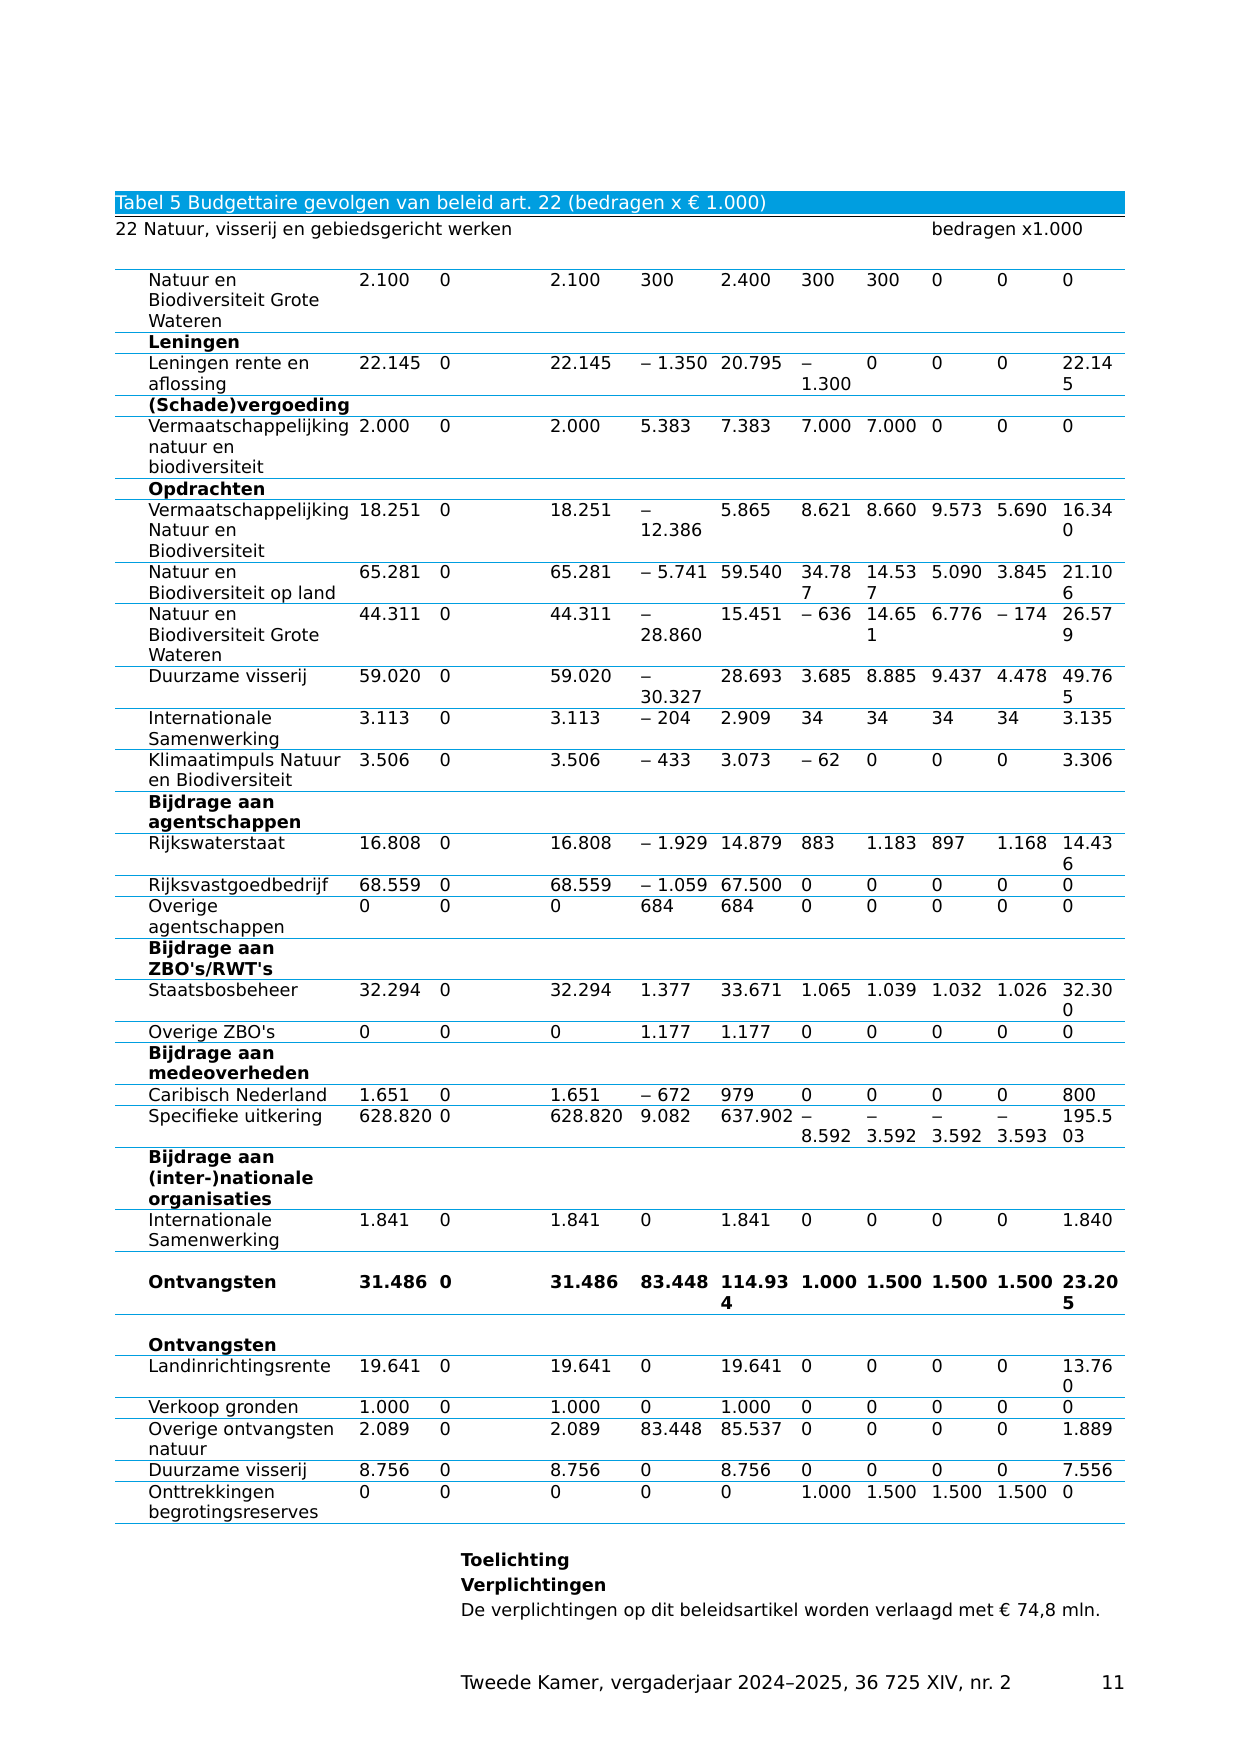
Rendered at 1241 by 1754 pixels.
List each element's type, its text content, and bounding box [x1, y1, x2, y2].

table_cell 0 [994, 354, 1059, 394]
table_cell 0 [929, 1022, 994, 1042]
table_cell 32.300 [1059, 980, 1125, 1021]
table_cell 20.795 [718, 354, 798, 394]
table_cell [718, 1252, 798, 1272]
table_cell [1059, 1315, 1125, 1334]
table_cell [994, 1148, 1059, 1209]
table_cell 0 [798, 1022, 863, 1042]
table_cell 0 [798, 1461, 863, 1481]
table_cell Onttrekkingen begrotingsreserves [145, 1482, 356, 1523]
table_cell [718, 1335, 798, 1355]
table_cell Overige ontvangsten natuur [145, 1419, 356, 1460]
table_cell 1.500 [994, 1272, 1059, 1313]
table_cell 0 [929, 1210, 994, 1251]
table_cell 800 [1059, 1085, 1125, 1105]
table_cell ‒ 28.860 [637, 604, 717, 666]
table_cell 22 Natuur, visserij en gebiedsgericht werken [115, 217, 928, 243]
table_cell 0 [863, 897, 928, 937]
table_cell 59.540 [718, 563, 798, 603]
table_cell ‒ 433 [637, 750, 717, 791]
table_cell ‒ 1.300 [798, 354, 863, 394]
table_cell 34 [863, 709, 928, 749]
table_cell Natuur en Biodiversiteit Grote Wateren [145, 604, 356, 666]
table_cell 22.145 [356, 354, 436, 394]
table_cell Ontvangsten [145, 1335, 356, 1355]
table_cell [547, 1315, 637, 1334]
table_cell 1.065 [798, 980, 863, 1021]
table_cell 0 [994, 897, 1059, 937]
table_cell 1.183 [863, 834, 928, 874]
table_cell 300 [637, 270, 717, 332]
table_cell 0 [547, 897, 637, 937]
table_cell 0 [1059, 1398, 1125, 1418]
table_cell 0 [436, 1210, 547, 1251]
table_cell [115, 1043, 145, 1084]
table_cell 85.537 [718, 1419, 798, 1460]
table_cell [436, 1335, 547, 1355]
table_cell Natuur en Biodiversiteit op land [145, 563, 356, 603]
table_cell 16.808 [547, 834, 637, 874]
table_cell 0 [798, 897, 863, 937]
table_cell 300 [798, 270, 863, 332]
table_cell ‒ 12.386 [637, 500, 717, 562]
table_cell 0 [718, 1482, 798, 1523]
table_cell [637, 479, 717, 499]
table_cell [718, 792, 798, 833]
table_cell [115, 563, 145, 603]
table_cell 59.020 [547, 667, 637, 707]
table_cell 0 [436, 563, 547, 603]
table_cell [547, 1335, 637, 1355]
table_cell [115, 980, 145, 1021]
table_cell 26.579 [1059, 604, 1125, 666]
table_cell 628.820 [356, 1106, 436, 1147]
table_cell 2.089 [356, 1419, 436, 1460]
table_cell 3.073 [718, 750, 798, 791]
table_cell [929, 939, 994, 979]
table_cell [115, 1210, 145, 1251]
table_cell 0 [356, 1022, 436, 1042]
table_cell ‒ 5.741 [637, 563, 717, 603]
table_cell 0 [436, 1106, 547, 1147]
table_cell 0 [436, 897, 547, 937]
table_cell [115, 792, 145, 833]
table_cell 897 [929, 834, 994, 874]
table_cell 9.437 [929, 667, 994, 707]
table_cell [929, 792, 994, 833]
table_cell [436, 1043, 547, 1084]
table_cell 0 [863, 1085, 928, 1105]
table_cell [637, 939, 717, 979]
table_cell [547, 1043, 637, 1084]
table_cell 1.651 [547, 1085, 637, 1105]
table_cell [637, 1148, 717, 1209]
table_cell 0 [436, 1272, 547, 1313]
table_cell 33.671 [718, 980, 798, 1021]
table_cell 23.205 [1059, 1272, 1125, 1313]
text Verplichtingen [461, 1573, 1125, 1596]
table_cell 0 [994, 750, 1059, 791]
table_cell [863, 1315, 928, 1334]
table_cell ‒ 636 [798, 604, 863, 666]
table_cell 2.089 [547, 1419, 637, 1460]
table_cell 0 [929, 1085, 994, 1105]
table_cell 44.311 [356, 604, 436, 666]
table_cell 0 [994, 1398, 1059, 1418]
table_cell [356, 792, 436, 833]
table_cell 2.100 [356, 270, 436, 332]
table_cell 9.573 [929, 500, 994, 562]
table_cell [1059, 479, 1125, 499]
table_cell 0 [637, 1210, 717, 1251]
table_cell [994, 792, 1059, 833]
table_cell 0 [356, 897, 436, 937]
table_cell 0 [436, 270, 547, 332]
table_cell 22.145 [1059, 354, 1125, 394]
table_cell ‒ 30.327 [637, 667, 717, 707]
table_cell 0 [929, 876, 994, 896]
table_cell 34 [798, 709, 863, 749]
table_cell [115, 1482, 145, 1523]
table_cell [637, 1315, 717, 1334]
table_cell Klimaatimpuls Natuur en Biodiversiteit [145, 750, 356, 791]
table_cell 3.685 [798, 667, 863, 707]
table_cell 2.400 [718, 270, 798, 332]
table_cell 0 [798, 876, 863, 896]
table_cell [637, 1252, 717, 1272]
table_cell [718, 396, 798, 416]
table_cell 0 [436, 1419, 547, 1460]
table_cell 0 [436, 500, 547, 562]
table_cell [798, 1335, 863, 1355]
table_cell [863, 396, 928, 416]
table_cell 14.879 [718, 834, 798, 874]
table_cell 195.503 [1059, 1106, 1125, 1147]
table_cell [1059, 1043, 1125, 1084]
table_cell 83.448 [637, 1272, 717, 1313]
table_cell [1059, 1335, 1125, 1355]
table_cell 67.500 [718, 876, 798, 896]
table_cell ‒ 174 [994, 604, 1059, 666]
table_cell 0 [1059, 897, 1125, 937]
table_cell 21.106 [1059, 563, 1125, 603]
table_cell 0 [436, 1398, 547, 1418]
text Toelichting [461, 1548, 1125, 1571]
table_cell [1059, 333, 1125, 353]
table_cell ‒ 3.592 [929, 1106, 994, 1147]
table_cell 684 [637, 897, 717, 937]
table_cell 8.621 [798, 500, 863, 562]
table_cell 0 [637, 1356, 717, 1397]
table_cell [115, 897, 145, 937]
table_cell [547, 396, 637, 416]
table_cell 22.145 [547, 354, 637, 394]
table_cell 8.756 [547, 1461, 637, 1481]
table_cell 31.486 [547, 1272, 637, 1313]
table_cell 0 [863, 750, 928, 791]
table_cell 68.559 [356, 876, 436, 896]
table_cell 1.651 [356, 1085, 436, 1105]
table_cell 59.020 [356, 667, 436, 707]
table_cell Duurzame visserij [145, 667, 356, 707]
table_cell 14.537 [863, 563, 928, 603]
table_cell Caribisch Nederland [145, 1085, 356, 1105]
table_cell 0 [436, 1482, 547, 1523]
table_cell Landinrichtingsrente [145, 1356, 356, 1397]
table_cell 0 [994, 270, 1059, 332]
table_cell [436, 1148, 547, 1209]
table_cell [436, 1315, 547, 1334]
table_cell 0 [929, 417, 994, 478]
table_cell 65.281 [356, 563, 436, 603]
table_cell [115, 604, 145, 666]
table_cell [115, 1022, 145, 1042]
text De verplichtingen op dit beleidsartikel worden verlaagd met € 74,8 mln. [461, 1598, 1125, 1621]
table_cell [718, 1315, 798, 1334]
table_cell 0 [436, 667, 547, 707]
table_cell [798, 1315, 863, 1334]
table_cell [115, 709, 145, 749]
table_cell 3.135 [1059, 709, 1125, 749]
table_cell [1059, 939, 1125, 979]
table_cell 8.885 [863, 667, 928, 707]
table_cell Ontvangsten [145, 1272, 356, 1313]
table_cell 114.934 [718, 1272, 798, 1313]
table_cell [356, 1148, 436, 1209]
table_cell 19.641 [547, 1356, 637, 1397]
table_cell [356, 1252, 436, 1272]
table_cell 0 [436, 1085, 547, 1105]
table_cell 3.506 [547, 750, 637, 791]
table_cell 1.000 [718, 1398, 798, 1418]
table_cell [929, 333, 994, 353]
table_cell 15.451 [718, 604, 798, 666]
table_cell [115, 750, 145, 791]
table_cell 0 [994, 1356, 1059, 1397]
table_cell 0 [1059, 270, 1125, 332]
table_cell 1.500 [929, 1272, 994, 1313]
table_cell 34 [994, 709, 1059, 749]
table_cell Bijdrage aan ZBO's/RWT's [145, 939, 356, 979]
table_cell [115, 876, 145, 896]
table_cell 1.377 [637, 980, 717, 1021]
table_cell 0 [798, 1210, 863, 1251]
table_cell 34 [929, 709, 994, 749]
table_cell [115, 1461, 145, 1481]
table_cell 0 [929, 750, 994, 791]
table_cell [115, 1356, 145, 1397]
table_cell 0 [929, 1356, 994, 1397]
table_cell 0 [929, 897, 994, 937]
table_cell ‒ 672 [637, 1085, 717, 1105]
table_cell 1.000 [798, 1272, 863, 1313]
table_cell [115, 1419, 145, 1460]
table_cell 628.820 [547, 1106, 637, 1147]
table_cell Opdrachten [145, 479, 356, 499]
table_cell [547, 333, 637, 353]
table_cell [863, 1148, 928, 1209]
table_cell 7.000 [863, 417, 928, 478]
table_cell [115, 243, 1125, 269]
table_cell 1.500 [863, 1482, 928, 1523]
table_cell ‒ 62 [798, 750, 863, 791]
table_cell 1.889 [1059, 1419, 1125, 1460]
table_cell [1059, 792, 1125, 833]
table_cell 883 [798, 834, 863, 874]
table_cell ‒ 204 [637, 709, 717, 749]
table_cell [798, 333, 863, 353]
table_cell [356, 1043, 436, 1084]
table_cell ‒ 1.059 [637, 876, 717, 896]
table_cell 1.500 [863, 1272, 928, 1313]
table_cell 7.556 [1059, 1461, 1125, 1481]
table_cell 18.251 [356, 500, 436, 562]
table_cell 68.559 [547, 876, 637, 896]
table_cell [1059, 1148, 1125, 1209]
table_cell 0 [929, 354, 994, 394]
table_cell 979 [718, 1085, 798, 1105]
table_cell 0 [994, 1085, 1059, 1105]
table_cell 32.294 [356, 980, 436, 1021]
table_cell 1.177 [718, 1022, 798, 1042]
table_cell 0 [547, 1482, 637, 1523]
table_cell 65.281 [547, 563, 637, 603]
table_cell [863, 1043, 928, 1084]
table_cell [115, 1106, 145, 1147]
table_cell [436, 792, 547, 833]
table_cell [115, 1085, 145, 1105]
table_cell 2.000 [547, 417, 637, 478]
table_cell [1059, 1252, 1125, 1272]
table_cell 83.448 [637, 1419, 717, 1460]
table_cell [356, 1335, 436, 1355]
table_cell 3.113 [356, 709, 436, 749]
table_cell [798, 479, 863, 499]
table_cell 14.651 [863, 604, 928, 666]
table_cell 0 [994, 1461, 1059, 1481]
table_cell [115, 396, 145, 416]
table_cell 1.500 [994, 1482, 1059, 1523]
table_cell [115, 667, 145, 707]
table_cell 1.840 [1059, 1210, 1125, 1251]
table_cell 1.168 [994, 834, 1059, 874]
table_cell [718, 1043, 798, 1084]
table_cell Natuur en Biodiversiteit Grote Wateren [145, 270, 356, 332]
table_cell 31.486 [356, 1272, 436, 1313]
table_cell 6.776 [929, 604, 994, 666]
table_cell 0 [436, 980, 547, 1021]
table_cell bedragen x1.000 [929, 217, 1125, 243]
table_cell [929, 1252, 994, 1272]
table_cell 0 [436, 417, 547, 478]
table_cell [356, 333, 436, 353]
table_cell 0 [436, 750, 547, 791]
table_cell [115, 354, 145, 394]
table_cell 1.841 [718, 1210, 798, 1251]
table_cell (Schade)vergoeding [145, 396, 356, 416]
table_cell [637, 333, 717, 353]
table_cell [718, 333, 798, 353]
table_cell 0 [436, 604, 547, 666]
table_cell 0 [547, 1022, 637, 1042]
table_cell Leningen [145, 333, 356, 353]
table_cell 4.478 [994, 667, 1059, 707]
table_cell 1.000 [356, 1398, 436, 1418]
table_cell Rijkswaterstaat [145, 834, 356, 874]
table_cell [547, 939, 637, 979]
table_cell 3.306 [1059, 750, 1125, 791]
table_cell 0 [929, 270, 994, 332]
table_cell 1.841 [547, 1210, 637, 1251]
table_cell 0 [863, 1210, 928, 1251]
table_cell [863, 1335, 928, 1355]
table_cell 34.787 [798, 563, 863, 603]
table_cell 0 [637, 1398, 717, 1418]
table_cell 19.641 [356, 1356, 436, 1397]
table_cell [929, 1148, 994, 1209]
table_cell Vermaatschappelijking natuur en biodiversiteit [145, 417, 356, 478]
table_cell 14.436 [1059, 834, 1125, 874]
table_cell 0 [994, 1022, 1059, 1042]
table_cell 3.845 [994, 563, 1059, 603]
table_cell Leningen rente en aflossing [145, 354, 356, 394]
table_cell [115, 1252, 145, 1272]
table_cell 1.026 [994, 980, 1059, 1021]
table_cell 9.082 [637, 1106, 717, 1147]
table_cell 0 [637, 1461, 717, 1481]
table_cell 19.641 [718, 1356, 798, 1397]
table_cell [929, 1315, 994, 1334]
table_cell 0 [436, 834, 547, 874]
table_cell [436, 1252, 547, 1272]
table_cell 0 [436, 1022, 547, 1042]
table_cell [929, 396, 994, 416]
table_cell Duurzame visserij [145, 1461, 356, 1481]
table_cell [547, 479, 637, 499]
table_cell 0 [994, 417, 1059, 478]
table_cell 0 [863, 1356, 928, 1397]
table_cell 0 [929, 1461, 994, 1481]
table_cell ‒ 1.929 [637, 834, 717, 874]
table_cell Verkoop gronden [145, 1398, 356, 1418]
table_cell [798, 1148, 863, 1209]
table_cell [994, 1315, 1059, 1334]
table_cell 7.000 [798, 417, 863, 478]
table_cell 1.841 [356, 1210, 436, 1251]
table_cell [863, 1252, 928, 1272]
table_cell 1.039 [863, 980, 928, 1021]
table_cell [115, 1272, 145, 1313]
table_cell 637.902 [718, 1106, 798, 1147]
table_cell [115, 417, 145, 478]
table_cell ‒ 3.593 [994, 1106, 1059, 1147]
table_cell 0 [798, 1356, 863, 1397]
table_cell 0 [798, 1085, 863, 1105]
table_cell 3.506 [356, 750, 436, 791]
table_cell 300 [863, 270, 928, 332]
table_cell 1.000 [798, 1482, 863, 1523]
table_cell 0 [863, 1022, 928, 1042]
table_cell ‒ 3.592 [863, 1106, 928, 1147]
table_cell [798, 1252, 863, 1272]
table_cell [115, 270, 145, 332]
table_cell [356, 939, 436, 979]
table_cell [115, 834, 145, 874]
table_cell ‒ 8.592 [798, 1106, 863, 1147]
table_cell 0 [798, 1419, 863, 1460]
table_cell [356, 479, 436, 499]
table_cell 8.660 [863, 500, 928, 562]
table_cell 0 [436, 709, 547, 749]
table_cell 8.756 [718, 1461, 798, 1481]
table_cell 3.113 [547, 709, 637, 749]
table_cell [994, 479, 1059, 499]
table_cell 8.756 [356, 1461, 436, 1481]
table_cell [718, 479, 798, 499]
table_cell [145, 1252, 356, 1272]
table_cell [1059, 396, 1125, 416]
table_cell 1.032 [929, 980, 994, 1021]
table_cell 49.765 [1059, 667, 1125, 707]
table_cell [547, 1148, 637, 1209]
table_cell Vermaatschappelijking Natuur en Biodiversiteit [145, 500, 356, 562]
table_cell 13.760 [1059, 1356, 1125, 1397]
table_cell [798, 1043, 863, 1084]
table_cell 16.808 [356, 834, 436, 874]
table_cell 7.383 [718, 417, 798, 478]
table_cell 1.000 [547, 1398, 637, 1418]
table_cell [356, 1315, 436, 1334]
table_cell 0 [863, 1461, 928, 1481]
table_cell 2.000 [356, 417, 436, 478]
table_cell [115, 500, 145, 562]
table_cell 0 [1059, 1482, 1125, 1523]
table_cell 5.690 [994, 500, 1059, 562]
table_cell [798, 792, 863, 833]
table_cell [637, 1043, 717, 1084]
table_cell 28.693 [718, 667, 798, 707]
table_cell 0 [994, 876, 1059, 896]
table_cell [994, 1335, 1059, 1355]
table_cell 5.865 [718, 500, 798, 562]
table_cell 0 [1059, 1022, 1125, 1042]
table_cell Specifieke uitkering [145, 1106, 356, 1147]
table_cell 0 [436, 876, 547, 896]
table_cell Internationale Samenwerking [145, 709, 356, 749]
table_cell 0 [863, 1419, 928, 1460]
table_cell [863, 333, 928, 353]
table_cell [798, 396, 863, 416]
table_cell 16.340 [1059, 500, 1125, 562]
table_cell 0 [436, 1461, 547, 1481]
table_cell [863, 479, 928, 499]
table_cell 44.311 [547, 604, 637, 666]
table_cell [115, 1335, 145, 1355]
table_cell 0 [863, 876, 928, 896]
table_cell 18.251 [547, 500, 637, 562]
table_cell 5.383 [637, 417, 717, 478]
table_cell 0 [863, 354, 928, 394]
table_cell 1.177 [637, 1022, 717, 1042]
table_cell [115, 1398, 145, 1418]
table_cell [994, 1043, 1059, 1084]
table_cell [436, 479, 547, 499]
table_cell [436, 333, 547, 353]
table_cell [637, 396, 717, 416]
table_cell [547, 1252, 637, 1272]
table_cell [637, 792, 717, 833]
table_cell 0 [994, 1210, 1059, 1251]
table_cell [994, 939, 1059, 979]
table_cell [718, 939, 798, 979]
table_cell 2.100 [547, 270, 637, 332]
table_cell Bijdrage aan (inter-)nationale organisaties [145, 1148, 356, 1209]
table_cell Staatsbosbeheer [145, 980, 356, 1021]
table_cell ‒ 1.350 [637, 354, 717, 394]
table_cell 0 [1059, 876, 1125, 896]
table_cell [929, 479, 994, 499]
table_cell [356, 396, 436, 416]
table_cell 0 [798, 1398, 863, 1418]
table_cell 0 [356, 1482, 436, 1523]
table_cell Rijksvastgoedbedrijf [145, 876, 356, 896]
table_cell [547, 792, 637, 833]
table_cell [637, 1335, 717, 1355]
table_cell [994, 396, 1059, 416]
table_cell 0 [436, 1356, 547, 1397]
table_cell [718, 1148, 798, 1209]
table_cell 0 [637, 1482, 717, 1523]
table_cell 0 [994, 1419, 1059, 1460]
table_cell Overige agentschappen [145, 897, 356, 937]
table_cell 1.500 [929, 1482, 994, 1523]
table_cell [115, 333, 145, 353]
table_cell [115, 939, 145, 979]
table_cell [929, 1335, 994, 1355]
table_cell [994, 1252, 1059, 1272]
table_cell Overige ZBO's [145, 1022, 356, 1042]
table_cell 2.909 [718, 709, 798, 749]
table_cell [863, 939, 928, 979]
table_cell Bijdrage aan agentschappen [145, 792, 356, 833]
table_cell [115, 479, 145, 499]
table_cell [436, 396, 547, 416]
table_cell Bijdrage aan medeoverheden [145, 1043, 356, 1084]
table_cell [436, 939, 547, 979]
table_cell [929, 1043, 994, 1084]
table_cell 32.294 [547, 980, 637, 1021]
table_cell [863, 792, 928, 833]
table_cell 0 [929, 1419, 994, 1460]
table_cell [115, 1315, 145, 1334]
table_cell [115, 1148, 145, 1209]
table_cell 0 [863, 1398, 928, 1418]
table_cell 0 [929, 1398, 994, 1418]
table_cell [798, 939, 863, 979]
table_cell 0 [1059, 417, 1125, 478]
table_cell 0 [436, 354, 547, 394]
table_cell 684 [718, 897, 798, 937]
table_cell [145, 1315, 356, 1334]
table_cell 5.090 [929, 563, 994, 603]
table_cell [994, 333, 1059, 353]
table_cell Internationale Samenwerking [145, 1210, 356, 1251]
